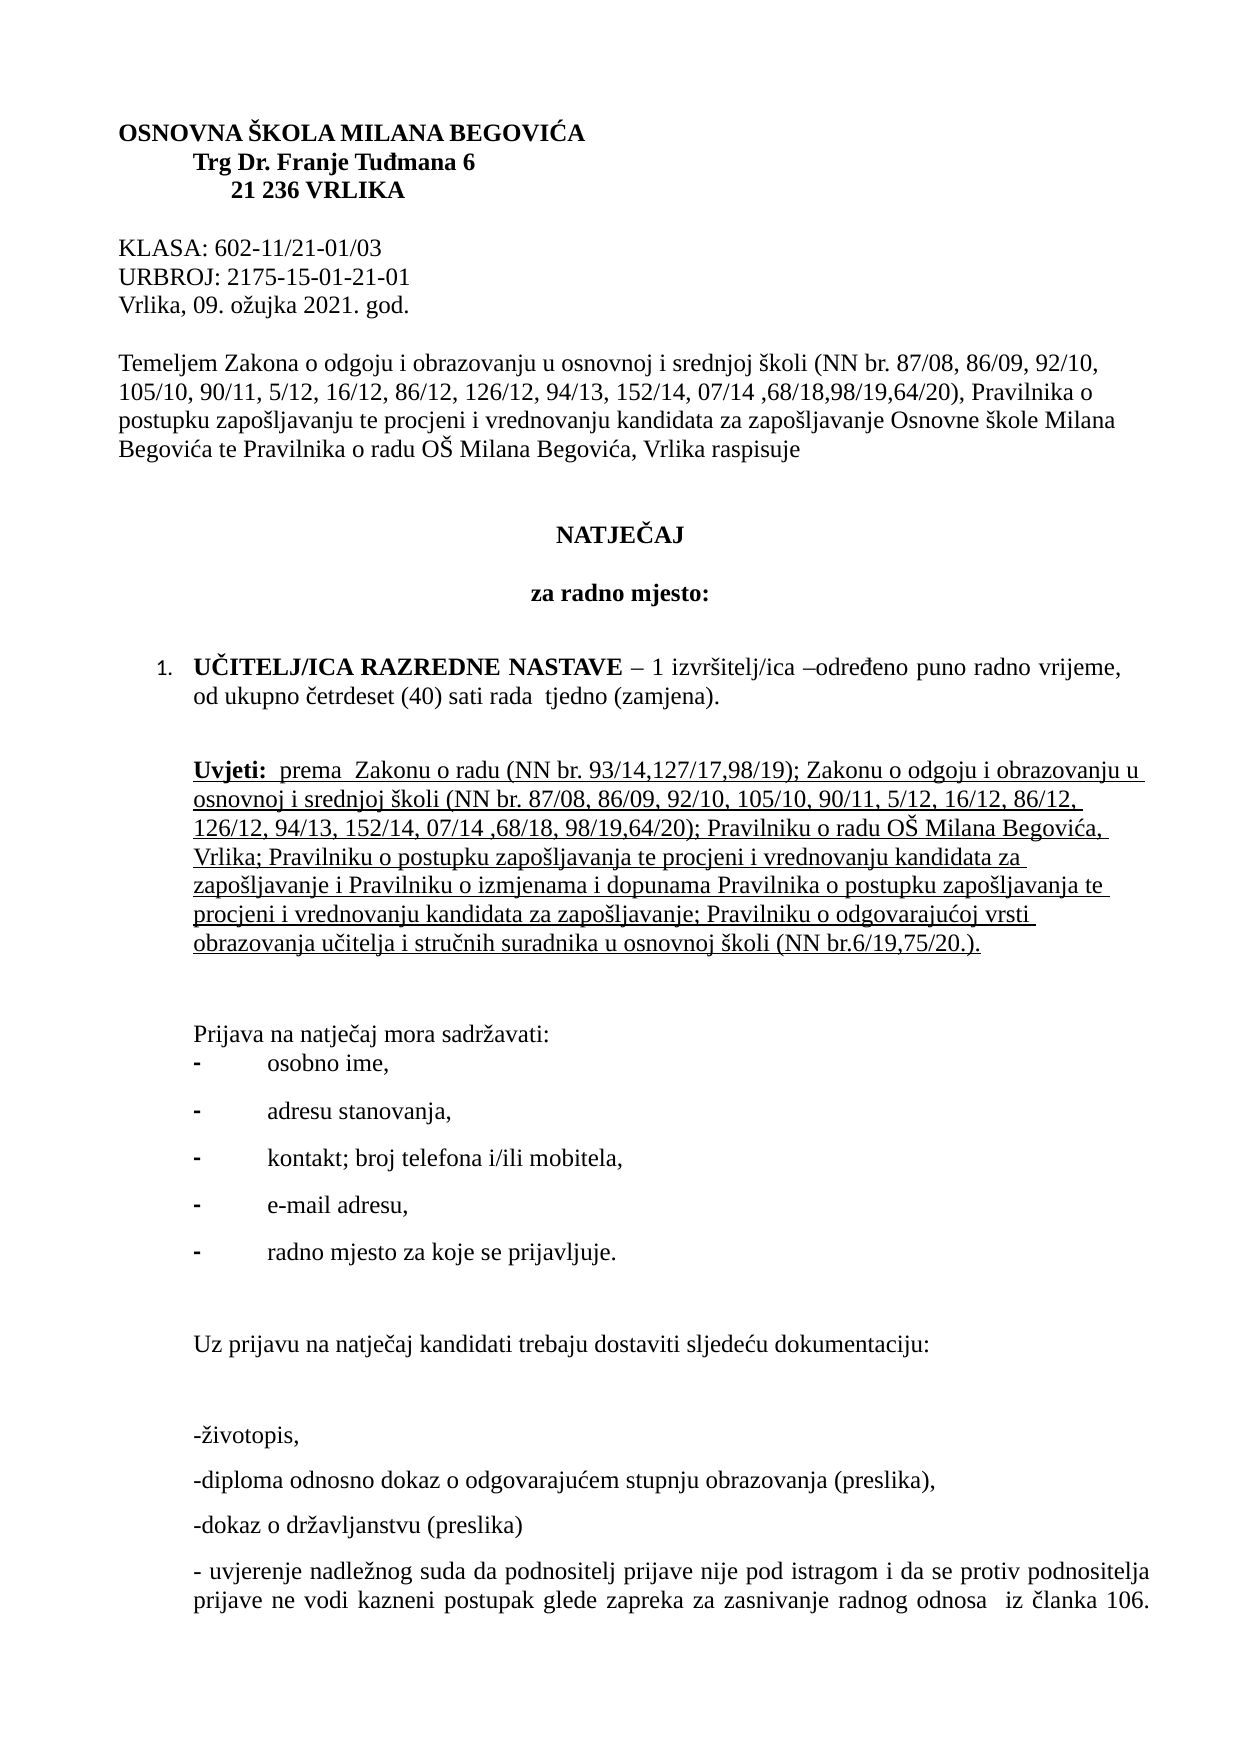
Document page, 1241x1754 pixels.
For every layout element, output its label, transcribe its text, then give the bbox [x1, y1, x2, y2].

list e-mail adresu, [193, 1189, 1152, 1220]
list radno mjesto za koje se prijavljuje. [193, 1236, 1152, 1267]
list - uvjerenje nadležnog suda da podnositelj prijave nije pod istragom i da se protiv podnositelja prijave ne vodi kazneni postupak glede zapreka za zasnivanje radnog odnosa iz članka 106. [193, 1556, 1152, 1613]
text Vrlika, 09. ožujka 2021. god. [118, 291, 1152, 319]
list UČITELJ/ICA RAZREDNE NASTAVE – 1 izvršitelj/ica –određeno puno radno vrijeme, od ukupno četrdeset (40) sati rada tjedno (zamjena). [156, 652, 1122, 710]
list Uvjeti: prema Zakonu o radu (NN br. 93/14,127/17,98/19); Zakonu o odgoju i obrazovanju u osnovnoj i srednjoj školi (NN br. 87/08, 86/09, 92/10, 105/10, 90/11, 5/12, 16/12, 86/12, 126/12, 94/13, 152/14, 07/14 ,68/18, 98/19,64/20); Pravilniku o radu OŠ Milana Begovića, Vrlika; Pravilniku o postupku zapošljavanja te procjeni i vrednovanju kandidata za zapošljavanje i Pravilniku o izmjenama i dopunama Pravilnika o postupku zapošljavanja te procjeni i vrednovanju kandidata za zapošljavanje; Pravilniku o odgovarajućoj vrsti obrazovanja učitelja i stručnih suradnika u osnovnoj školi (NN br.6/19,75/20.). [193, 756, 1152, 957]
text 21 236 VRLIKA [118, 176, 1122, 204]
list adresu stanovanja, [193, 1095, 1152, 1125]
list kontakt; broj telefona i/ili mobitela, [193, 1142, 1152, 1172]
text NATJEČAJ [118, 521, 1122, 549]
text URBROJ: 2175-15-01-21-01 [118, 262, 1152, 291]
list Uz prijavu na natječaj kandidati trebaju dostaviti sljedeću dokumentaciju: [193, 1329, 1152, 1358]
list -dokaz o državljanstvu (preslika) [193, 1511, 1152, 1539]
text za radno mjesto: [118, 578, 1122, 607]
text Temeljem Zakona o odgoju i obrazovanju u osnovnoj i srednjoj školi (NN br. 87/08, 86/09, 92/10, 105/10, 90/11, 5/12, 16/12, 86/12, 126/12, 94/13, 152/14, 07/14 ,68/18,98/19,64/20), Pravilnika o postupku zapošljavanju te procjeni i vrednovanju kandidata za zapošljavanje Osnovne škole Milana Begovića te Pravilnika o radu OŠ Milana Begovića, Vrlika raspisuje [118, 348, 1122, 463]
text Prijava na natječaj mora sadržavati: [118, 1019, 1152, 1048]
text OSNOVNA ŠKOLA MILANA BEGOVIĆA [118, 118, 1122, 147]
list -životopis, [193, 1420, 1152, 1448]
list osobno ime, [193, 1048, 1152, 1078]
text Trg Dr. Franje Tuđmana 6 [118, 147, 1122, 176]
list -diploma odnosno dokaz o odgovarajućem stupnju obrazovanja (preslika), [193, 1465, 1152, 1494]
text KLASA: 602-11/21-01/03 [118, 233, 1152, 262]
